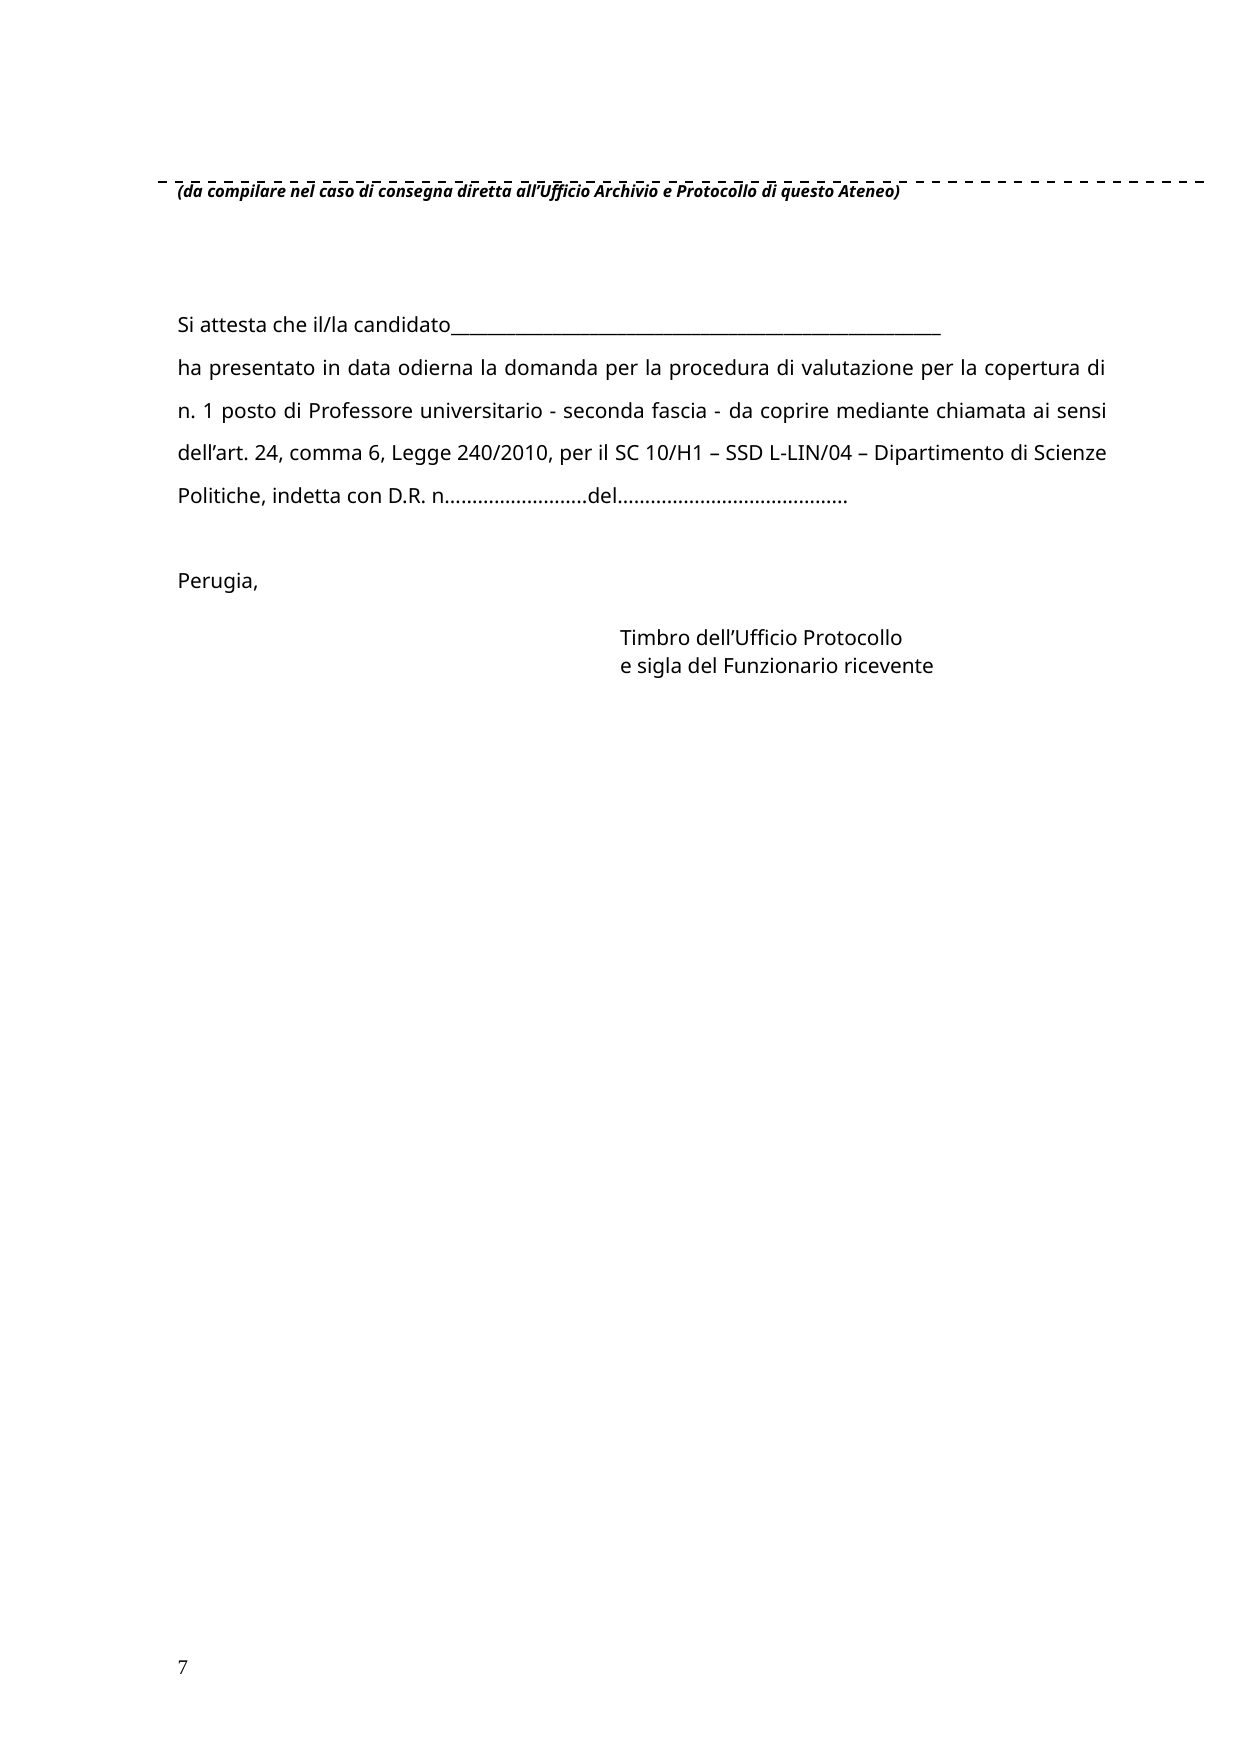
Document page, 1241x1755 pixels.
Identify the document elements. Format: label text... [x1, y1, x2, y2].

text ha presentato in data odierna la domanda per la procedura di valutazione per la copertura di n. 1 posto di Professore universitario - seconda fascia - da coprire mediante chiamata ai sensi dell’art. 24, comma 6, Legge 240/2010, per il SC 10/H1 – SSD L-LIN/04 – Dipartimento di Scienze Politiche, indetta con D.R. n……………………..del…………………………………... [177, 353, 1107, 509]
text e sigla del Funzionario ricevente [177, 651, 1107, 680]
text Si attesta che il/la candidato_____________________________________________________ [177, 311, 1107, 339]
text (da compilare nel caso di consegna diretta all’Ufficio Archivio e Protocollo di questo Ateneo) [177, 180, 1107, 203]
text Perugia, [177, 566, 1107, 594]
text Timbro dell’Ufficio Protocollo [177, 623, 1107, 651]
